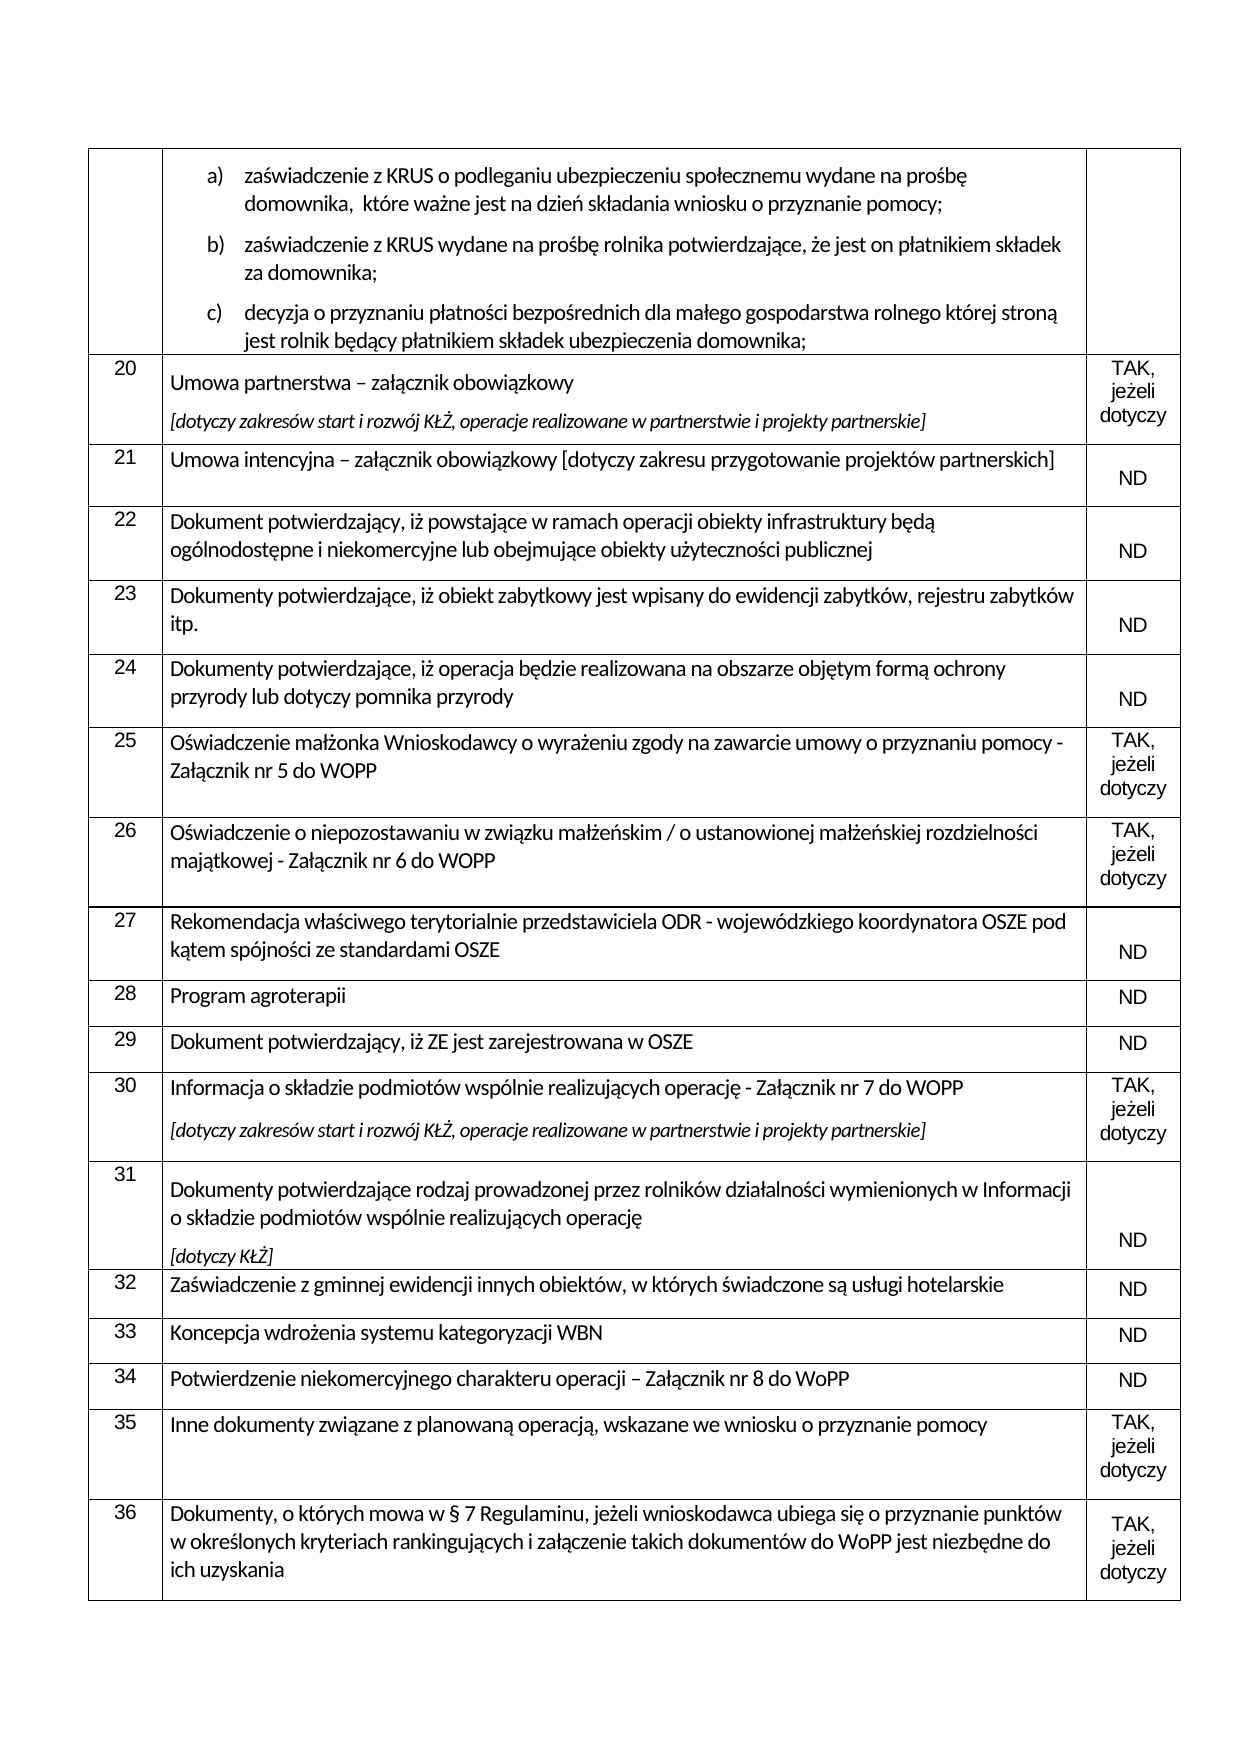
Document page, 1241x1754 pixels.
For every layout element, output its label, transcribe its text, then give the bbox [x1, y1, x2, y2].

table_cell TAK, jeżeli dotyczy [1087, 728, 1180, 817]
table_cell 21 [89, 445, 162, 506]
table_cell Dokumenty potwierdzające, iż operacja będzie realizowana na obszarze objętym formą ochrony przyrody lub dotyczy pomnika przyrody [163, 655, 1086, 727]
table_cell Program agroterapii [163, 981, 1086, 1026]
table_cell TAK, jeżeli dotyczy [1087, 1500, 1180, 1600]
table_cell ND [1087, 908, 1180, 980]
table_cell 23 [89, 581, 162, 653]
table_cell 27 [89, 908, 162, 980]
table_cell Rekomendacja właściwego terytorialnie przedstawiciela ODR - wojewódzkiego koordynatora OSZE pod kątem spójności ze standardami OSZE [163, 908, 1086, 980]
table_cell 30 [89, 1073, 162, 1161]
table_cell Dokumenty potwierdzające, że wnioskodawca jest rolnikiem albo małżonkiem rolnika albo domownikiem [dotyczy zakresów start i rozwój GA, ZE, GO]: Weryfikacja małżonka rolnika: odpis skrócony lub zupełny aktu małżeństwa wydawany przez Urząd Stanu Cywilnego albo zaświadczenie z KRUS wydane na prośbę rolnika potwierdzające, że jest on płatnikiem składek za małżonka; decyzja o przyznaniu płatności bezpośrednich dla małego gospodarstwa rolnego, której stroną jest rolnik; Weryfikacja domownika: zaświadczenie z KRUS o podleganiu ubezpieczeniu społecznemu wydane na prośbę domownika, które ważne jest na dzień składania wniosku o przyznanie pomocy; zaświadczenie z KRUS wydane na prośbę rolnika potwierdzające, że jest on płatnikiem składek za domownika; decyzja o przyznaniu płatności bezpośrednich dla małego gospodarstwa rolnego której stroną jest rolnik będący płatnikiem składek ubezpieczenia domownika; [163, 149, 1086, 354]
table_cell ND [1087, 981, 1180, 1026]
table_cell 32 [89, 1270, 162, 1317]
table_cell 36 [89, 1500, 162, 1600]
table_cell 29 [89, 1027, 162, 1072]
table_cell ND [1087, 1027, 1180, 1072]
table_cell Oświadczenie o niepozostawaniu w związku małżeńskim / o ustanowionej małżeńskiej rozdzielności majątkowej - Załącznik nr 6 do WOPP [163, 818, 1086, 906]
table_cell 26 [89, 818, 162, 906]
table_cell TAK, jeżeli dotyczy [1087, 355, 1180, 444]
table_cell TAK, jeżeli dotyczy [1087, 818, 1180, 906]
table_cell TAK, jeżeli dotyczy [1087, 1073, 1180, 1161]
table_cell ND [1087, 445, 1180, 506]
table_cell Koncepcja wdrożenia systemu kategoryzacji WBN [163, 1319, 1086, 1363]
table_cell Inne dokumenty związane z planowaną operacją, wskazane we wniosku o przyznanie pomocy [163, 1410, 1086, 1498]
table_cell Dokumenty potwierdzające rodzaj prowadzonej przez rolników działalności wymienionych w Informacji o składzie podmiotów wspólnie realizujących operację [dotyczy KŁŻ] [163, 1162, 1086, 1269]
table_cell ND [1087, 507, 1180, 580]
table_cell Umowa intencyjna – załącznik obowiązkowy [dotyczy zakresu przygotowanie projektów partnerskich] [163, 445, 1086, 506]
table_cell 31 [89, 1162, 162, 1269]
table_cell ND [1087, 655, 1180, 727]
table_cell 20 [89, 355, 162, 444]
table_cell 24 [89, 655, 162, 727]
table_cell [89, 149, 162, 354]
table_cell ND [1087, 1364, 1180, 1409]
table_cell ND [1087, 1319, 1180, 1363]
table_cell Oświadczenie małżonka Wnioskodawcy o wyrażeniu zgody na zawarcie umowy o przyznaniu pomocy - Załącznik nr 5 do WOPP [163, 728, 1086, 817]
table_cell Dokumenty, o których mowa w § 7 Regulaminu, jeżeli wnioskodawca ubiega się o przyznanie punktów w określonych kryteriach rankingujących i załączenie takich dokumentów do WoPP jest niezbędne do ich uzyskania [163, 1500, 1086, 1600]
table_cell Potwierdzenie niekomercyjnego charakteru operacji – Załącznik nr 8 do WoPP [163, 1364, 1086, 1409]
table_cell 28 [89, 981, 162, 1026]
table_cell Dokument potwierdzający, iż powstające w ramach operacji obiekty infrastruktury będą ogólnodostępne i niekomercyjne lub obejmujące obiekty użyteczności publicznej [163, 507, 1086, 580]
table_cell Umowa partnerstwa – załącznik obowiązkowy [dotyczy zakresów start i rozwój KŁŻ, operacje realizowane w partnerstwie i projekty partnerskie] [163, 355, 1086, 444]
table_cell 34 [89, 1364, 162, 1409]
table_cell 33 [89, 1319, 162, 1363]
table_cell ND [1087, 581, 1180, 653]
table_cell Dokument potwierdzający, iż ZE jest zarejestrowana w OSZE [163, 1027, 1086, 1072]
table_cell 35 [89, 1410, 162, 1498]
table_cell ND [1087, 1162, 1180, 1269]
table_cell ND [1087, 1270, 1180, 1317]
table_cell 22 [89, 507, 162, 580]
table_cell Informacja o składzie podmiotów wspólnie realizujących operację - Załącznik nr 7 do WOPP [dotyczy zakresów start i rozwój KŁŻ, operacje realizowane w partnerstwie i projekty partnerskie] [163, 1073, 1086, 1161]
table_cell Zaświadczenie z gminnej ewidencji innych obiektów, w których świadczone są usługi hotelarskie [163, 1270, 1086, 1317]
table_cell TAK, jeżeli dotyczy [1087, 1410, 1180, 1498]
table_cell 25 [89, 728, 162, 817]
table_cell Dokumenty potwierdzające, iż obiekt zabytkowy jest wpisany do ewidencji zabytków, rejestru zabytków itp. [163, 581, 1086, 653]
table_cell [1087, 149, 1180, 354]
